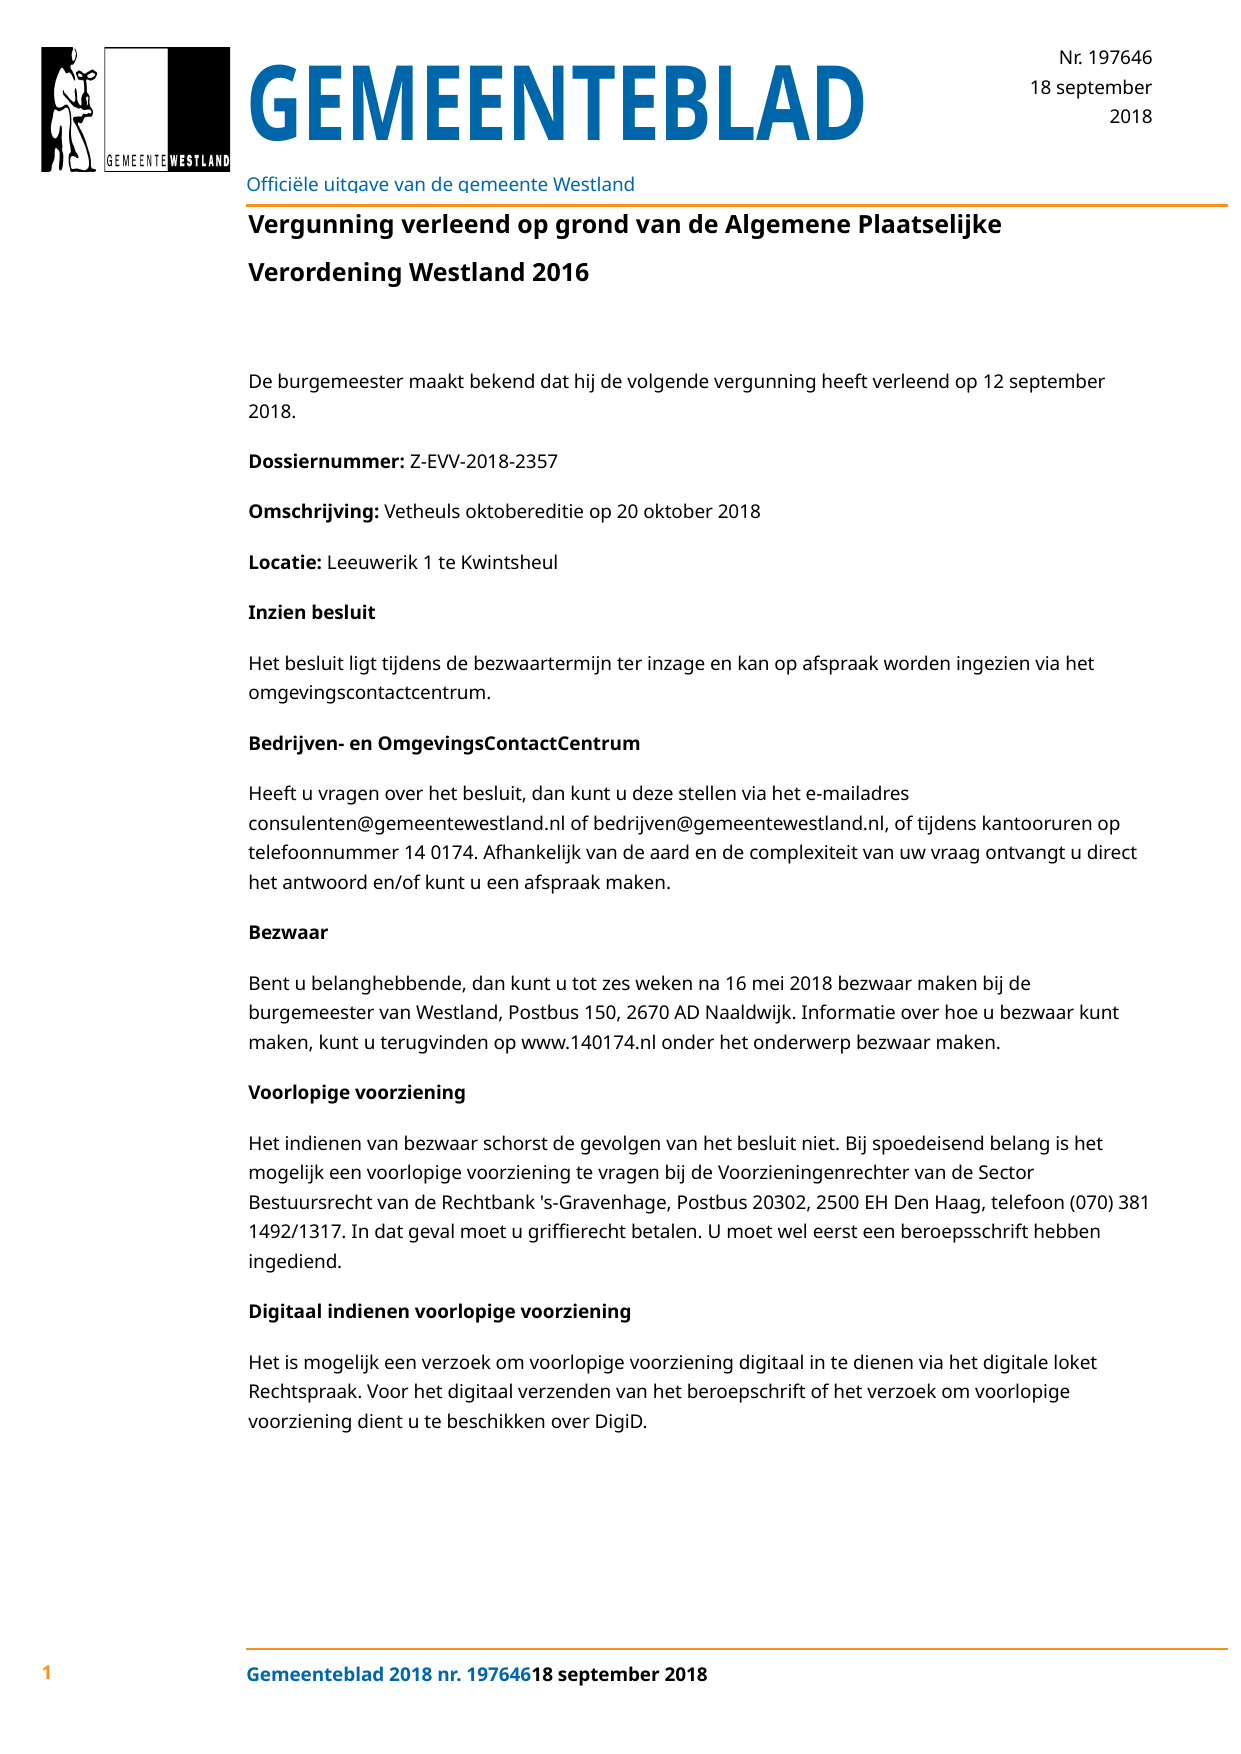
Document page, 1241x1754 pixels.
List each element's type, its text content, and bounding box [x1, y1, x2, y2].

text Bezwaar [248, 919, 1152, 945]
text Bent u belanghebbende, dan kunt u tot zes weken na 16 mei 2018 bezwaar maken bij de burgemeester van Westland, Postbus 150, 2670 AD Naaldwijk. Informatie over hoe u bezwaar kunt maken, kunt u terugvinden op www.140174.nl onder het onderwerp bezwaar maken. [248, 970, 1152, 1055]
text Inzien besluit [248, 599, 1152, 625]
text Het besluit ligt tijdens de bezwaartermijn ter inzage en kan op afspraak worden ingezien via het omgevingscontactcentrum. [248, 650, 1152, 705]
text Het is mogelijk een verzoek om voorlopige voorziening digitaal in te dienen via het digitale loket Rechtspraak. Voor het digitaal verzenden van het beroepschrift of het verzoek om voorlopige voorziening dient u te beschikken over DigiD. [248, 1349, 1152, 1434]
text Digitaal indienen voorlopige voorziening [248, 1299, 1152, 1324]
text Vergunning verleend op grond van de Algemene Plaatselijke Verordening Westland 2016 [248, 207, 1152, 288]
text Locatie: Leeuwerik 1 te Kwintsheul [248, 549, 1152, 575]
picture [41, 47, 231, 172]
text De burgemeester maakt bekend dat hij de volgende vergunning heeft verleend op 12 september 2018. [248, 368, 1152, 424]
text Bedrijven- en OmgevingsContactCentrum [248, 730, 1152, 756]
text Heeft u vragen over het besluit, dan kunt u deze stellen via het e-mailadres consulenten@gemeentewestland.nl of bedrijven@gemeentewestland.nl, of tijdens kantooruren op telefoonnummer 14 0174. Afhankelijk van de aard en de complexiteit van uw vraag ontvangt u direct het antwoord en/of kunt u een afspraak maken. [248, 780, 1152, 895]
text Omschrijving: Vetheuls oktobereditie op 20 oktober 2018 [248, 499, 1152, 524]
text Dossiernummer: Z-EVV-2018-2357 [248, 448, 1152, 474]
text Het indienen van bezwaar schorst de gevolgen van het besluit niet. Bij spoedeisend belang is het mogelijk een voorlopige voorziening te vragen bij de Voorzieningenrechter van de Sector Bestuursrecht van de Rechtbank 's-Gravenhage, Postbus 20302, 2500 EH Den Haag, telefoon (070) 381 1492/1317. In dat geval moet u griffierecht betalen. U moet wel eerst een beroepsschrift hebben ingediend. [248, 1130, 1152, 1274]
text Voorlopige voorziening [248, 1079, 1152, 1105]
